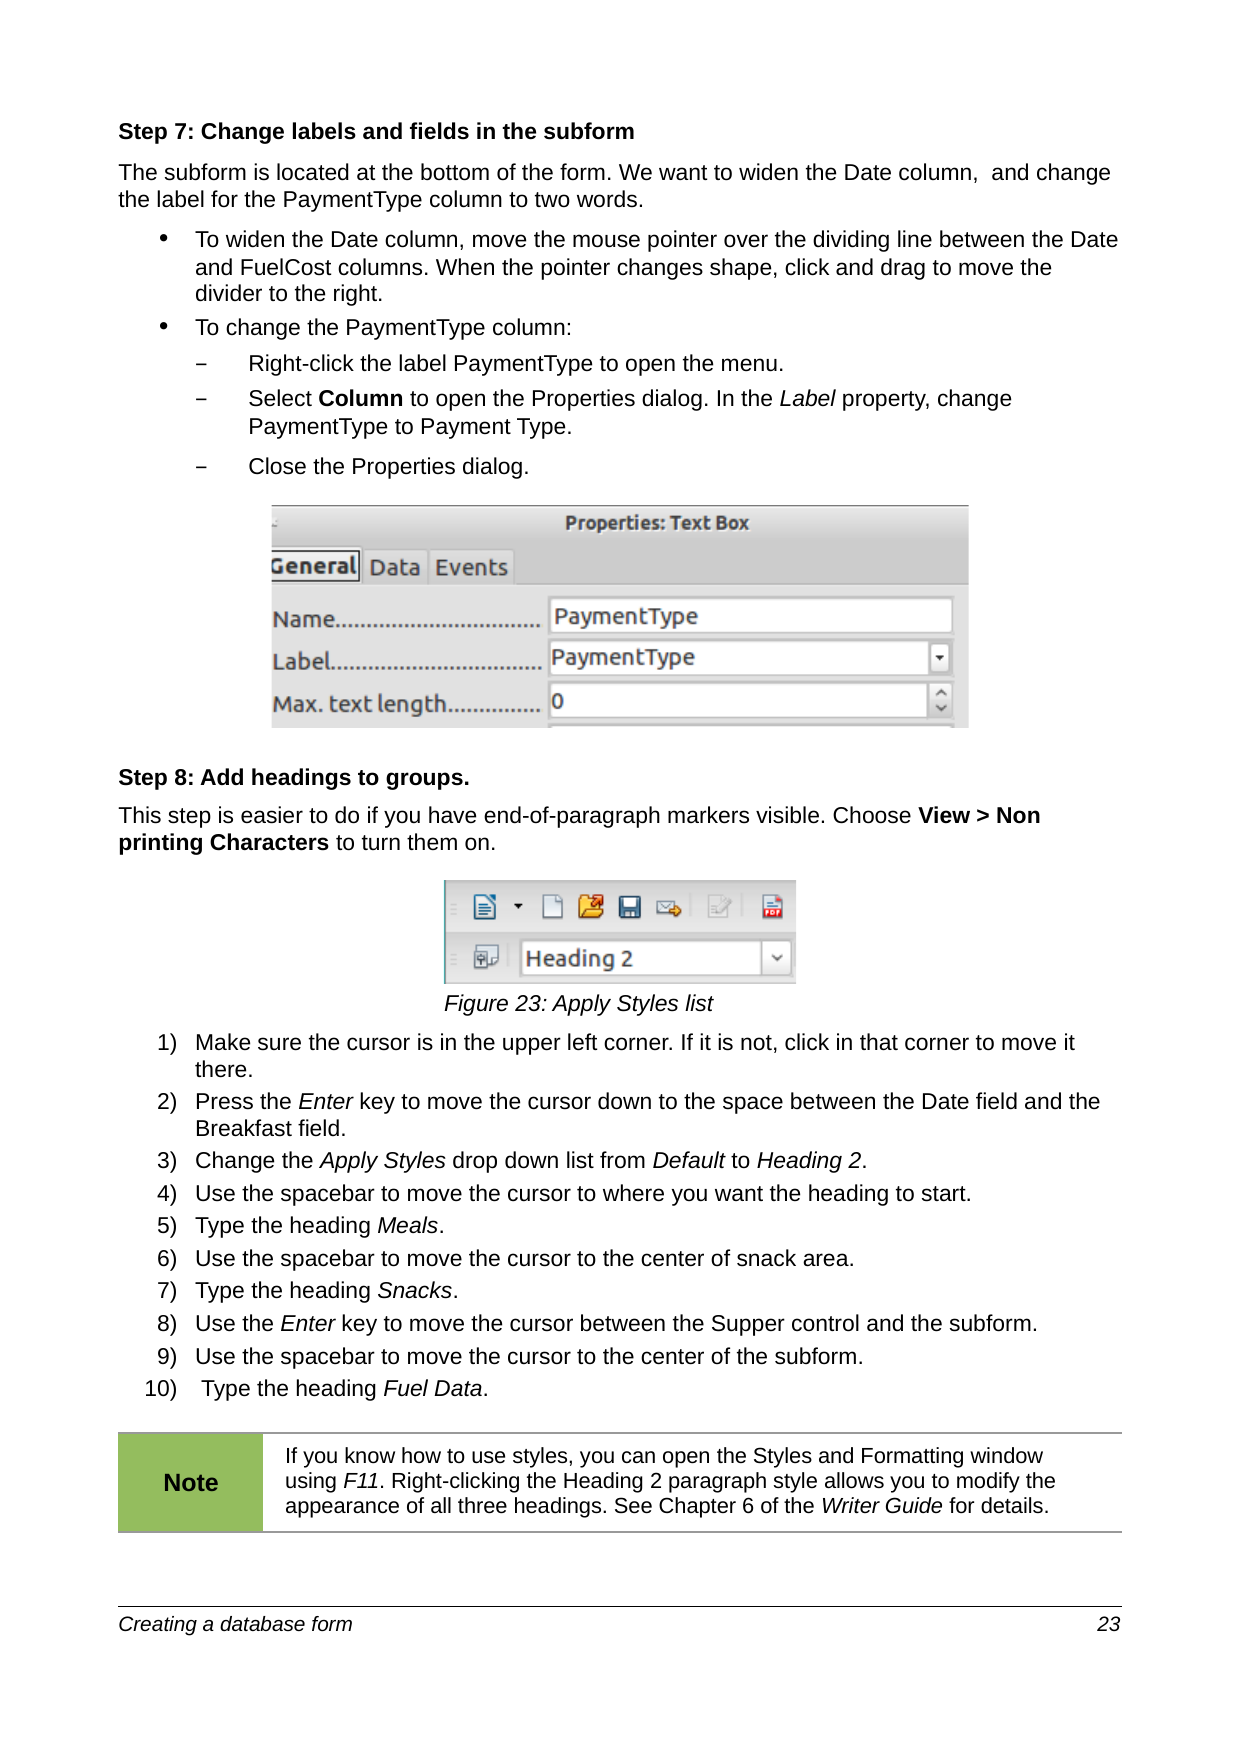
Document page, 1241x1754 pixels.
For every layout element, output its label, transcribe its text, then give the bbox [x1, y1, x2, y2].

list Press the Enter key to move the cursor down to the space between the Date field and the Breakfast field. [177, 1088, 1122, 1141]
text The subform is located at the bottom of the form. We want to widen the Date column, and change the label for the PaymentType column to two words. [118, 159, 1122, 212]
text Step 8: Add headings to groups. [118, 763, 1122, 790]
list Type the heading Snacks. [177, 1277, 1122, 1304]
table_header If you know how to use styles, you can open the Styles and Formatting window using F11. Right-clicking the Heading 2 paragraph style allows you to modify the appearance of all three headings. See Chapter 6 of the Writer Guide for details. [264, 1434, 1122, 1531]
text Step 7: Change labels and fields in the subform [118, 118, 1122, 144]
list Make sure the cursor is in the upper left corner. If it is not, click in that corner to move it there. [177, 1029, 1122, 1082]
picture [271, 505, 969, 728]
list Use the Enter key to move the cursor between the Supper control and the subform. [177, 1310, 1122, 1336]
list Select Column to open the Properties dialog. In the Label property, change PaymentType to Payment Type. [195, 383, 1122, 439]
list Type the heading Fuel Data. [177, 1375, 1122, 1402]
list Change the Apply Styles drop down list from Default to Heading 2. [177, 1147, 1122, 1173]
list Type the heading Meals. [177, 1212, 1122, 1239]
picture [443, 880, 797, 984]
text Figure 23: Apply Styles list [444, 990, 796, 1017]
text This step is easier to do if you have end-of-paragraph markers visible. Choose View > Non printing Characters to turn them on. [118, 802, 1122, 855]
list Right-click the label PaymentType to open the menu. [195, 348, 1122, 377]
table_header Note [118, 1434, 263, 1531]
list Use the spacebar to move the cursor to where you want the heading to start. [177, 1180, 1122, 1206]
list Use the spacebar to move the cursor to the center of snack area. [177, 1245, 1122, 1271]
list Close the Properties dialog. [195, 451, 1122, 481]
list Use the spacebar to move the cursor to the center of the subform. [177, 1343, 1122, 1369]
list To change the PaymentType column: [156, 313, 1122, 342]
list To widen the Date column, move the mouse pointer over the dividing line between the Date and FuelCost columns. When the pointer changes shape, click and drag to move the divider to the right. [156, 224, 1122, 306]
